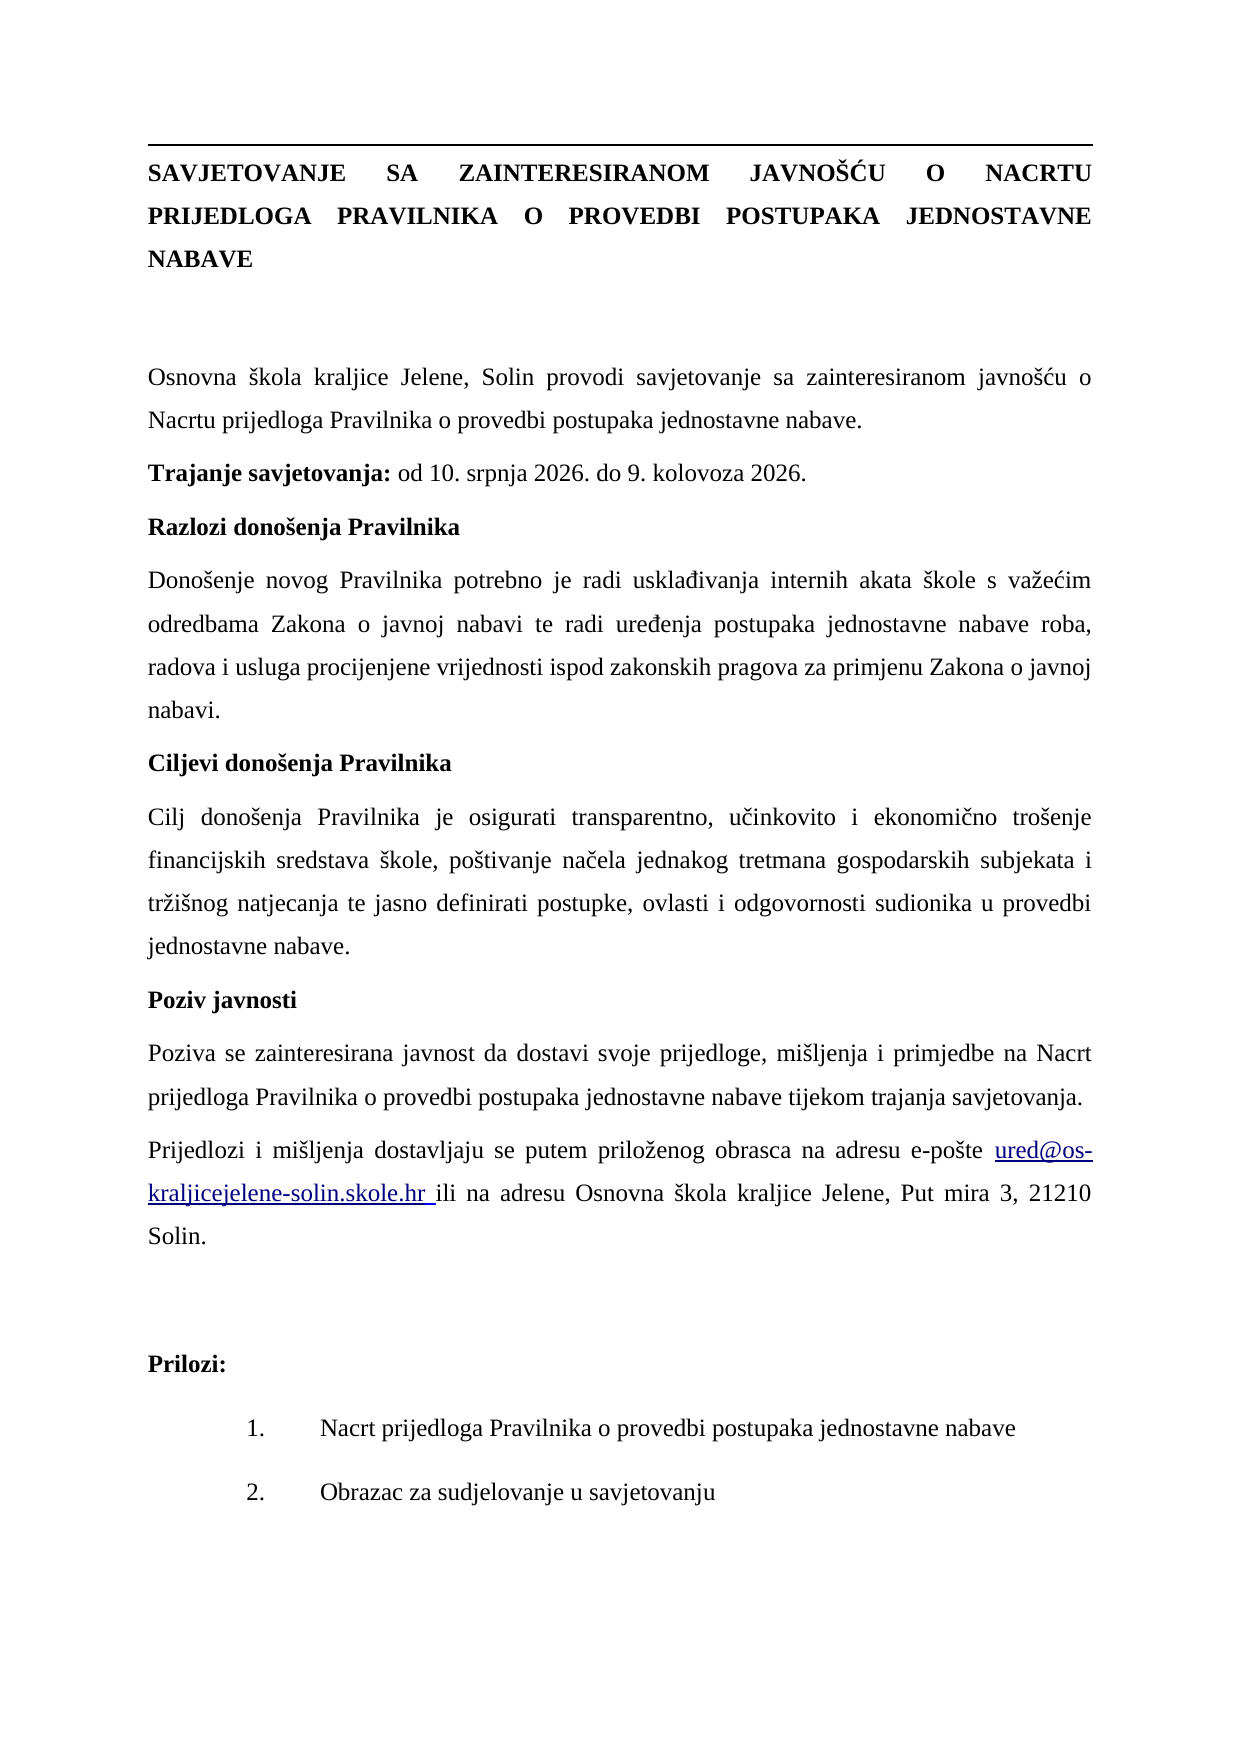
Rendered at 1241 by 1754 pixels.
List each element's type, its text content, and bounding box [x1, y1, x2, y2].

text Ciljevi donošenja Pravilnika [148, 748, 1093, 777]
text Poziv javnosti [148, 985, 1093, 1014]
text Prijedlozi i mišljenja dostavljaju se putem priloženog obrasca na adresu e-pošte ured@os-kraljicejelene-solin.skole.hr ili na adresu Osnovna škola kraljice Jelene, Put mira 3, 21210 Solin. [148, 1135, 1093, 1250]
text Cilj donošenja Pravilnika je osigurati transparentno, učinkovito i ekonomično trošenje financijskih sredstava škole, poštivanje načela jednakog tretmana gospodarskih subjekata i tržišnog natjecanja te jasno definirati postupke, ovlasti i odgovornosti sudionika u provedbi jednostavne nabave. [148, 802, 1093, 960]
list Nacrt prijedloga Pravilnika o provedbi postupaka jednostavne nabave [246, 1413, 1093, 1442]
text Donošenje novog Pravilnika potrebno je radi usklađivanja internih akata škole s važećim odredbama Zakona o javnoj nabavi te radi uređenja postupaka jednostavne nabave roba, radova i usluga procijenjene vrijednosti ispod zakonskih pragova za primjenu Zakona o javnoj nabavi. [148, 566, 1093, 724]
list Obrazac za sudjelovanje u savjetovanju [246, 1477, 1093, 1506]
text Razlozi donošenja Pravilnika [148, 512, 1093, 541]
text Trajanje savjetovanja: od 10. srpnja 2026. do 9. kolovoza 2026. [148, 458, 1093, 487]
text SAVJETOVANJE SA ZAINTERESIRANOM JAVNOŠĆU O NACRTU PRIJEDLOGA PRAVILNIKA O PROVEDBI POSTUPAKA JEDNOSTAVNE NABAVE [148, 158, 1093, 273]
text Prilozi: [148, 1349, 1093, 1378]
text Poziva se zainteresirana javnost da dostavi svoje prijedloge, mišljenja i primjedbe na Nacrt prijedloga Pravilnika o provedbi postupaka jednostavne nabave tijekom trajanja savjetovanja. [148, 1038, 1093, 1110]
text Osnovna škola kraljice Jelene, Solin provodi savjetovanje sa zainteresiranom javnošću o Nacrtu prijedloga Pravilnika o provedbi postupaka jednostavne nabave. [148, 362, 1093, 434]
